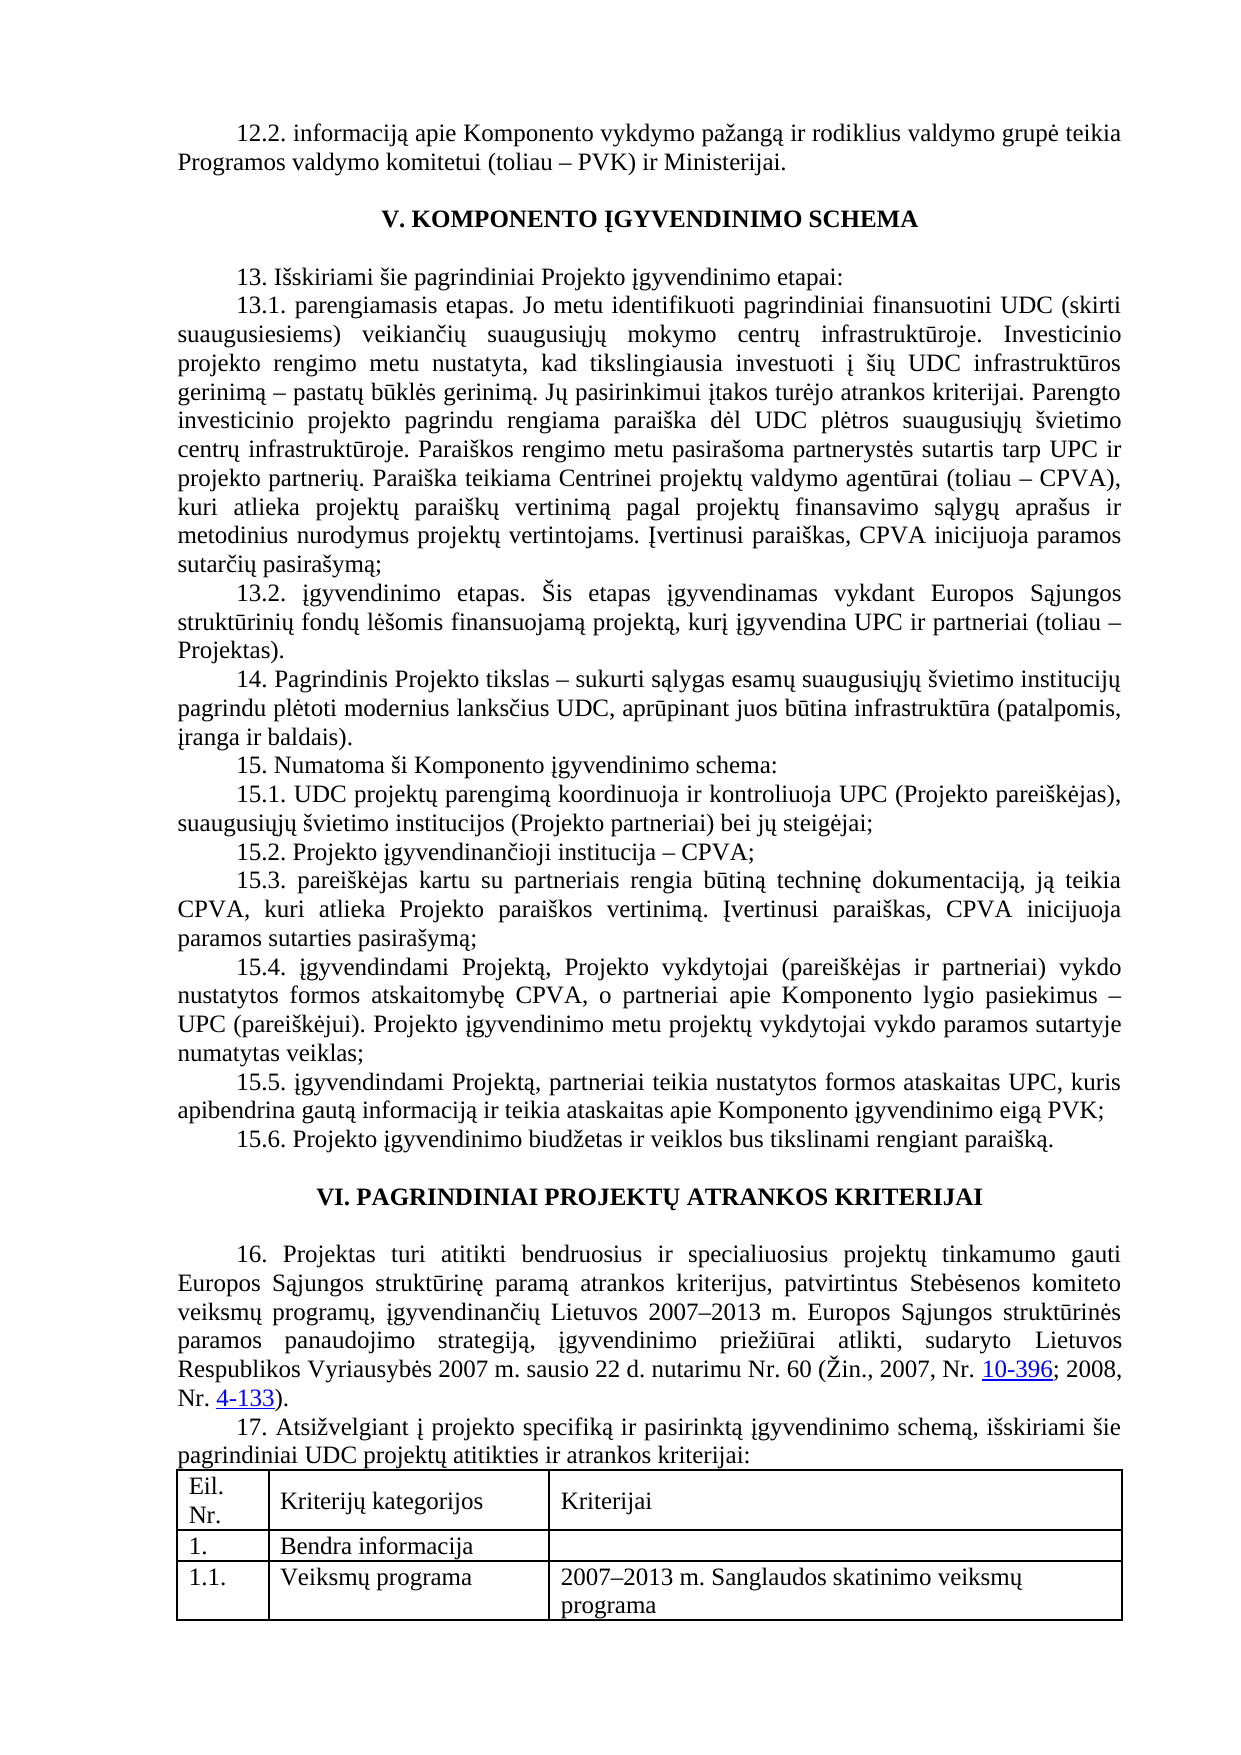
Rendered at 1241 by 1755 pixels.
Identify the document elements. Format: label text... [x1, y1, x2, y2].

text V. KOMPONENTO ĮGYVENDINIMO SCHEMA [177, 204, 1122, 233]
text 12.2. informaciją apie Komponento vykdymo pažangą ir rodiklius valdymo grupė teikia Programos valdymo komitetui (toliau – PVK) ir Ministerijai. [177, 118, 1122, 176]
text 15.2. Projekto įgyvendinančioji institucija – CPVA; [177, 837, 1122, 866]
text 15.3. pareiškėjas kartu su partneriais rengia būtiną techninę dokumentaciją, ją teikia CPVA, kuri atlieka Projekto paraiškos vertinimą. Įvertinusi paraiškas, CPVA inicijuoja paramos sutarties pasirašymą; [177, 866, 1122, 952]
text 15.4. įgyvendindami Projektą, Projekto vykdytojai (pareiškėjas ir partneriai) vykdo nustatytos formos atskaitomybę CPVA, o partneriai apie Komponento lygio pasiekimus – UPC (pareiškėjui). Projekto įgyvendinimo metu projektų vykdytojai vykdo paramos sutartyje numatytas veiklas; [177, 952, 1122, 1067]
table_cell [550, 1531, 1121, 1560]
text 13.2. įgyvendinimo etapas. Šis etapas įgyvendinamas vykdant Europos Sąjungos struktūrinių fondų lėšomis finansuojamą projektą, kurį įgyvendina UPC ir partneriai (toliau – Projektas). [177, 578, 1122, 664]
text 17. Atsižvelgiant į projekto specifiką ir pasirinktą įgyvendinimo schemą, išskiriami šie pagrindiniai UDC projektų atitikties ir atrankos kriterijai: [177, 1412, 1122, 1469]
text 13. Išskiriami šie pagrindiniai Projekto įgyvendinimo etapai: [177, 262, 1122, 291]
text 15.5. įgyvendindami Projektą, partneriai teikia nustatytos formos ataskaitas UPC, kuris apibendrina gautą informaciją ir teikia ataskaitas apie Komponento įgyvendinimo eigą PVK; [177, 1067, 1122, 1124]
text 16. Projektas turi atitikti bendruosius ir specialiuosius projektų tinkamumo gauti Europos Sąjungos struktūrinę paramą atrankos kriterijus, patvirtintus Stebėsenos komiteto veiksmų programų, įgyvendinančių Lietuvos 2007–2013 m. Europos Sąjungos struktūrinės paramos panaudojimo strategiją, įgyvendinimo priežiūrai atlikti, sudaryto Lietuvos Respublikos Vyriausybės 2007 m. sausio 22 d. nutarimu Nr. 60 (Žin., 2007, Nr. 10-396; 2008, Nr. 4-133). [177, 1239, 1122, 1412]
table_cell 2007–2013 m. Sanglaudos skatinimo veiksmų programa [550, 1562, 1121, 1619]
table_header Eil. Nr. [178, 1471, 268, 1529]
text VI. PAGRINDINIAI PROJEKTŲ ATRANKOS KRITERIJAI [177, 1182, 1122, 1211]
text 14. Pagrindinis Projekto tikslas – sukurti sąlygas esamų suaugusiųjų švietimo institucijų pagrindu plėtoti modernius lanksčius UDC, aprūpinant juos būtina infrastruktūra (patalpomis, įranga ir baldais). [177, 664, 1122, 751]
table_header Kriterijai [550, 1471, 1121, 1529]
text 13.1. parengiamasis etapas. Jo metu identifikuoti pagrindiniai finansuotini UDC (skirti suaugusiesiems) veikiančių suaugusiųjų mokymo centrų infrastruktūroje. Investicinio projekto rengimo metu nustatyta, kad tikslingiausia investuoti į šių UDC infrastruktūros gerinimą – pastatų būklės gerinimą. Jų pasirinkimui įtakos turėjo atrankos kriterijai. Parengto investicinio projekto pagrindu rengiama paraiška dėl UDC plėtros suaugusiųjų švietimo centrų infrastruktūroje. Paraiškos rengimo metu pasirašoma partnerystės sutartis tarp UPC ir projekto partnerių. Paraiška teikiama Centrinei projektų valdymo agentūrai (toliau – CPVA), kuri atlieka projektų paraiškų vertinimą pagal projektų finansavimo sąlygų aprašus ir metodinius nurodymus projektų vertintojams. Įvertinusi paraiškas, CPVA inicijuoja paramos sutarčių pasirašymą; [177, 291, 1122, 578]
text 15. Numatoma ši Komponento įgyvendinimo schema: [177, 751, 1122, 779]
table_cell Veiksmų programa [270, 1562, 548, 1619]
table_cell 1. [178, 1531, 268, 1560]
table_cell Bendra informacija [270, 1531, 548, 1560]
table_header Kriterijų kategorijos [270, 1471, 548, 1529]
text 15.6. Projekto įgyvendinimo biudžetas ir veiklos bus tikslinami rengiant paraišką. [177, 1124, 1122, 1153]
text 15.1. UDC projektų parengimą koordinuoja ir kontroliuoja UPC (Projekto pareiškėjas), suaugusiųjų švietimo institucijos (Projekto partneriai) bei jų steigėjai; [177, 779, 1122, 837]
table_cell 1.1. [178, 1562, 268, 1619]
